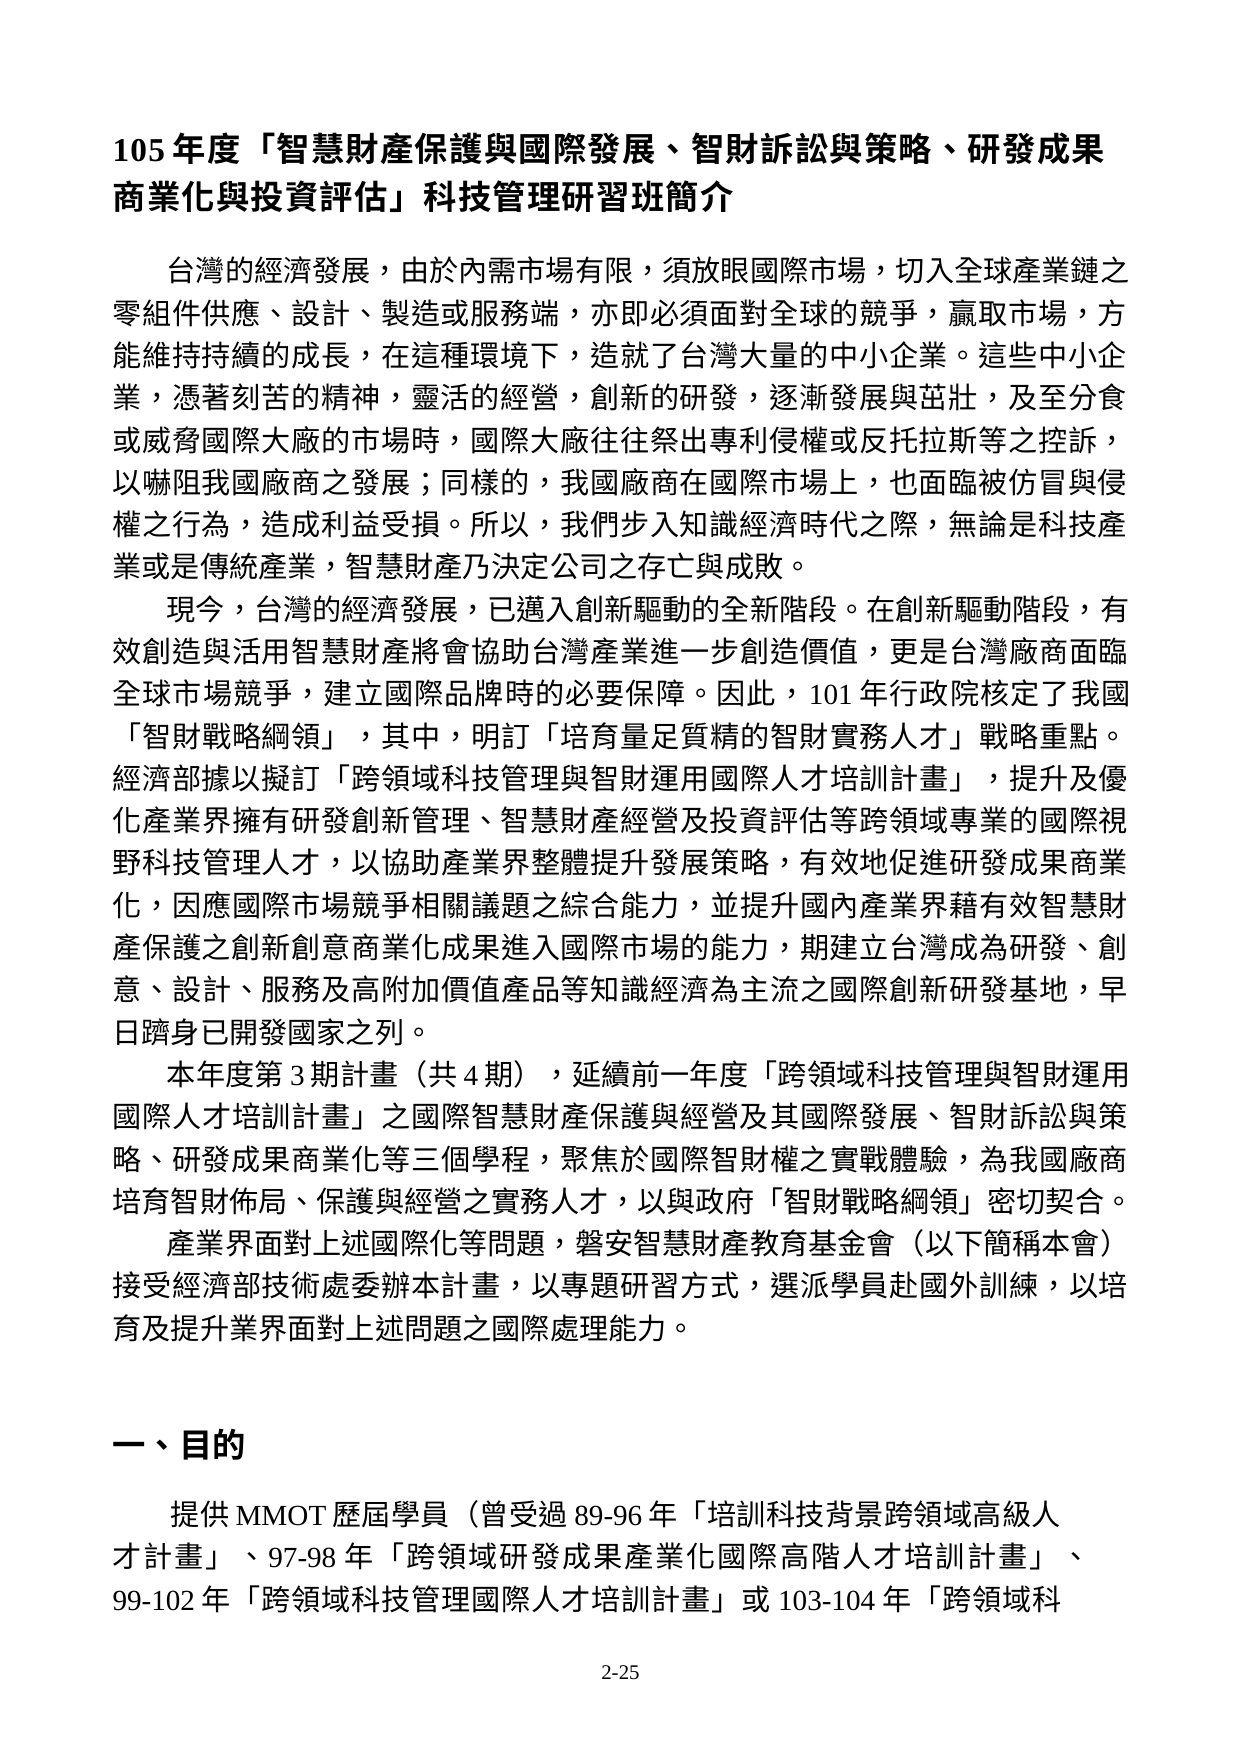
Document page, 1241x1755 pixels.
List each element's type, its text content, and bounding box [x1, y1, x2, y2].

text 現今，台灣的經濟發展，已邁入創新驅動的全新階段。在創新驅動階段，有效創造與活用智慧財產將會協助台灣產業進一步創造價值，更是台灣廠商面臨全球市場競爭，建立國際品牌時的必要保障。因此，101年行政院核定了我國「智財戰略綱領」，其中，明訂「培育量足質精的智財實務人才」戰略重點。經濟部據以擬訂「跨領域科技管理與智財運用國際人才培訓計畫」，提升及優化產業界擁有研發創新管理、智慧財產經營及投資評估等跨領域專業的國際視野科技管理人才，以協助產業界整體提升發展策略，有效地促進研發成果商業化，因應國際市場競爭相關議題之綜合能力，並提升國內產業界藉有效智慧財產保護之創新創意商業化成果進入國際市場的能力，期建立台灣成為研發、創意、設計、服務及高附加價值產品等知識經濟為主流之國際創新研發基地，早日躋身已開發國家之列。 [112, 586, 1131, 1051]
text 本年度第3期計畫（共4期），延續前一年度「跨領域科技管理與智財運用國際人才培訓計畫」之國際智慧財產保護與經營及其國際發展、智財訴訟與策略、研發成果商業化等三個學程，聚焦於國際智財權之實戰體驗，為我國廠商培育智財佈局、保護與經營之實務人才，以與政府「智財戰略綱領」密切契合。 [112, 1051, 1131, 1221]
text 一、目的 [112, 1418, 1061, 1467]
text 產業界面對上述國際化等問題，磐安智慧財產教育基金會（以下簡稱本會）接受經濟部技術處委辦本計畫，以專題研習方式，選派學員赴國外訓練，以培育及提升業界面對上述問題之國際處理能力。 [112, 1221, 1131, 1347]
text 提供MMOT歷屆學員（曾受過89-96年「培訓科技背景跨領域高級人才計畫」、97-98年「跨領域研發成果產業化國際高階人才培訓計畫」、99-102年「跨領域科技管理國際人才培訓計畫」或103-104年「跨領域科技管理與智財運用國際人才培訓計畫」訓練結業之學員）對歐洲在智慧財產保護與國際發展、智財訴訟與策略、研發成果商業化與投資評估等專題方面有業務關係，或對其發展有興趣者，增加研習/考察的機會。 [112, 1492, 1061, 1619]
text 105年度「智慧財產保護與國際發展、智財訴訟與策略、研發成果商業化與投資評估」科技管理研習班簡介 [112, 123, 1128, 219]
text 台灣的經濟發展，由於內需市場有限，須放眼國際市場，切入全球產業鏈之零組件供應、設計、製造或服務端，亦即必須面對全球的競爭，贏取市場，方能維持持續的成長，在這種環境下，造就了台灣大量的中小企業。這些中小企業，憑著刻苦的精神，靈活的經營，創新的研發，逐漸發展與茁壯，及至分食或威脅國際大廠的市場時，國際大廠往往祭出專利侵權或反托拉斯等之控訴，以嚇阻我國廠商之發展；同樣的，我國廠商在國際市場上，也面臨被仿冒與侵權之行為，造成利益受損。所以，我們步入知識經濟時代之際，無論是科技產業或是傳統產業，智慧財產乃決定公司之存亡與成敗。 [112, 248, 1131, 586]
